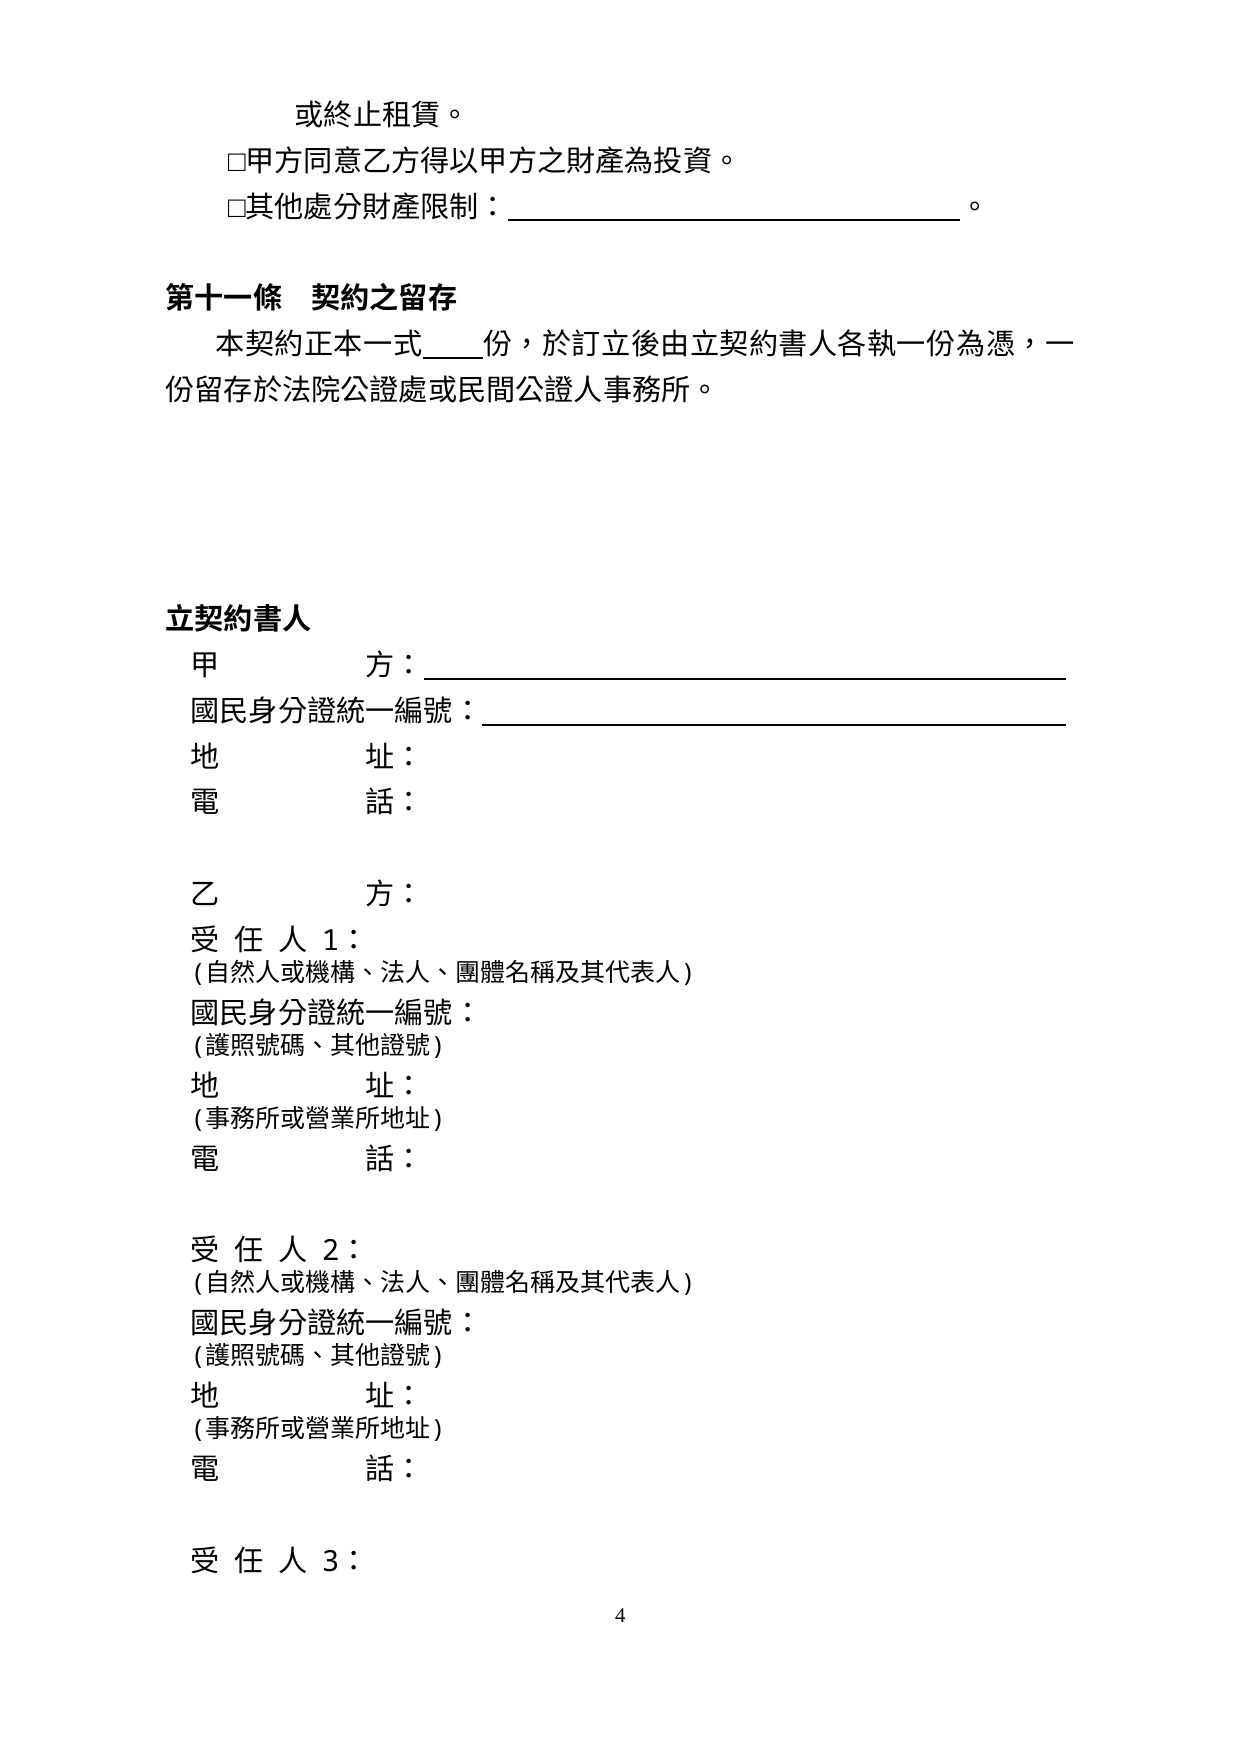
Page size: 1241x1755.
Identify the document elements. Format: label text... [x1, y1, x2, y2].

text (護照號碼、其他證號) [190, 1343, 1075, 1370]
text (事務所或營業所地址) [190, 1416, 1075, 1443]
text □其他處分財產限制： 。 [228, 180, 1075, 226]
text 地 址： [190, 1370, 1075, 1416]
text 乙 方： [190, 868, 1075, 914]
text 地 址： [190, 730, 1075, 776]
text 或終止租賃。 [265, 89, 1075, 134]
text (自然人或機構、法人、團體名稱及其代表人) [190, 959, 1075, 987]
text 受 任 人 3： [190, 1534, 1075, 1580]
text 國民身分證統一編號： [190, 987, 1075, 1032]
text 甲 方： [190, 639, 1075, 684]
text 電 話： [190, 1132, 1075, 1178]
text 本契約正本一式 份，於訂立後由立契約書人各執一份為憑，一份留存於法院公證處或民間公證人事務所。 [165, 318, 1075, 409]
text 受 任 人 1： [190, 914, 1075, 959]
text 電 話： [190, 776, 1075, 822]
text 電 話： [190, 1443, 1075, 1489]
text (護照號碼、其他證號) [190, 1032, 1075, 1059]
text 國民身分證統一編號： [190, 1297, 1075, 1343]
text 受 任 人 2： [190, 1224, 1075, 1270]
text 第十一條 契約之留存 [165, 272, 1075, 318]
text (事務所或營業所地址) [190, 1105, 1075, 1132]
text (自然人或機構、法人、團體名稱及其代表人) [190, 1270, 1075, 1297]
text 地 址： [190, 1059, 1075, 1105]
text 立契約書人 [165, 593, 1075, 639]
text 國民身分證統一編號： [190, 684, 1075, 730]
text □甲方同意乙方得以甲方之財產為投資。 [228, 134, 1075, 180]
